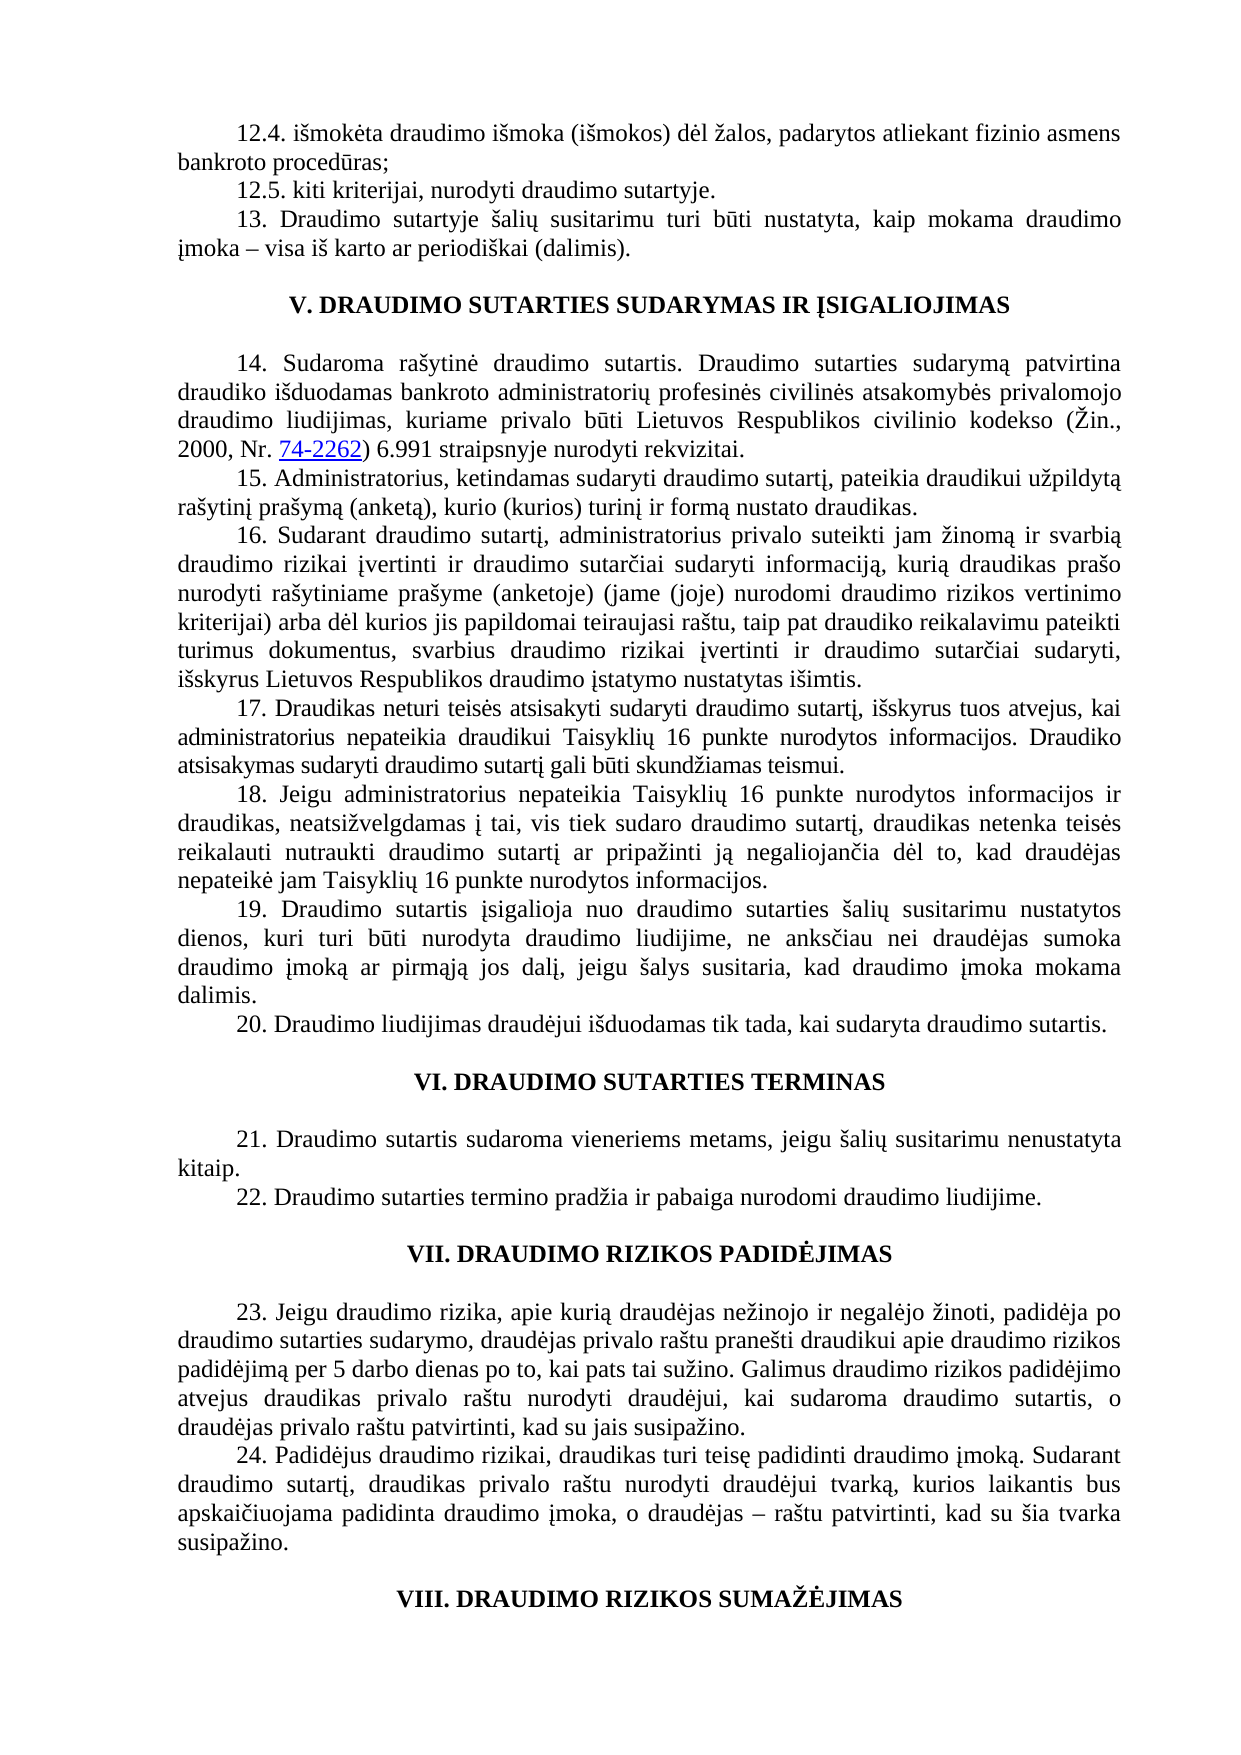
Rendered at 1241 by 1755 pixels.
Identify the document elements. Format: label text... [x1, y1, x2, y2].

text 16. Sudarant draudimo sutartį, administratorius privalo suteikti jam žinomą ir svarbią draudimo rizikai įvertinti ir draudimo sutarčiai sudaryti informaciją, kurią draudikas prašo nurodyti rašytiniame prašyme (anketoje) (jame (joje) nurodomi draudimo rizikos vertinimo kriterijai) arba dėl kurios jis papildomai teiraujasi raštu, taip pat draudiko reikalavimu pateikti turimus dokumentus, svarbius draudimo rizikai įvertinti ir draudimo sutarčiai sudaryti, išskyrus Lietuvos Respublikos draudimo įstatymo nustatytas išimtis. [177, 521, 1122, 693]
text 12.5. kiti kriterijai, nurodyti draudimo sutartyje. [177, 176, 1122, 204]
text 15. Administratorius, ketindamas sudaryti draudimo sutartį, pateikia draudikui užpildytą rašytinį prašymą (anketą), kurio (kurios) turinį ir formą nustato draudikas. [177, 463, 1122, 521]
text 24. Padidėjus draudimo rizikai, draudikas turi teisę padidinti draudimo įmoką. Sudarant draudimo sutartį, draudikas privalo raštu nurodyti draudėjui tvarką, kurios laikantis bus apskaičiuojama padidinta draudimo įmoka, o draudėjas – raštu patvirtinti, kad su šia tvarka susipažino. [177, 1441, 1122, 1556]
text 13. Draudimo sutartyje šalių susitarimu turi būti nustatyta, kaip mokama draudimo įmoka – visa iš karto ar periodiškai (dalimis). [177, 204, 1122, 262]
text 21. Draudimo sutartis sudaroma vieneriems metams, jeigu šalių susitarimu nenustatyta kitaip. [177, 1124, 1122, 1182]
text 12.4. išmokėta draudimo išmoka (išmokos) dėl žalos, padarytos atliekant fizinio asmens bankroto procedūras; [177, 118, 1122, 176]
text VI. Draudimo sutarties terminas [177, 1067, 1122, 1096]
text 22. Draudimo sutarties termino pradžia ir pabaiga nurodomi draudimo liudijime. [177, 1182, 1122, 1211]
text 17. Draudikas neturi teisės atsisakyti sudaryti draudimo sutartį, išskyrus tuos atvejus, kai administratorius nepateikia draudikui Taisyklių 16 punkte nurodytos informacijos. Draudiko atsisakymas sudaryti draudimo sutartį gali būti skundžiamas teismui. [177, 693, 1122, 779]
text V. Draudimo sutarties sudarymas ir įsigaliojimas [177, 291, 1122, 319]
text 20. Draudimo liudijimas draudėjui išduodamas tik tada, kai sudaryta draudimo sutartis. [177, 1009, 1122, 1038]
text 23. Jeigu draudimo rizika, apie kurią draudėjas nežinojo ir negalėjo žinoti, padidėja po draudimo sutarties sudarymo, draudėjas privalo raštu pranešti draudikui apie draudimo rizikos padidėjimą per 5 darbo dienas po to, kai pats tai sužino. Galimus draudimo rizikos padidėjimo atvejus draudikas privalo raštu nurodyti draudėjui, kai sudaroma draudimo sutartis, o draudėjas privalo raštu patvirtinti, kad su jais susipažino. [177, 1297, 1122, 1441]
text VII. Draudimo rizikos padidėjimas [177, 1239, 1122, 1268]
text VIII. Draudimo rizikos sumažėjimas [177, 1584, 1122, 1613]
text 18. Jeigu administratorius nepateikia Taisyklių 16 punkte nurodytos informacijos ir draudikas, neatsižvelgdamas į tai, vis tiek sudaro draudimo sutartį, draudikas netenka teisės reikalauti nutraukti draudimo sutartį ar pripažinti ją negaliojančia dėl to, kad draudėjas nepateikė jam Taisyklių 16 punkte nurodytos informacijos. [177, 779, 1122, 894]
text 19. Draudimo sutartis įsigalioja nuo draudimo sutarties šalių susitarimu nustatytos dienos, kuri turi būti nurodyta draudimo liudijime, ne anksčiau nei draudėjas sumoka draudimo įmoką ar pirmąją jos dalį, jeigu šalys susitaria, kad draudimo įmoka mokama dalimis. [177, 894, 1122, 1009]
text 14. Sudaroma rašytinė draudimo sutartis. Draudimo sutarties sudarymą patvirtina draudiko išduodamas bankroto administratorių profesinės civilinės atsakomybės privalomojo draudimo liudijimas, kuriame privalo būti Lietuvos Respublikos civilinio kodekso (Žin., 2000, Nr. 74-2262) 6.991 straipsnyje nurodyti rekvizitai. [177, 348, 1122, 463]
